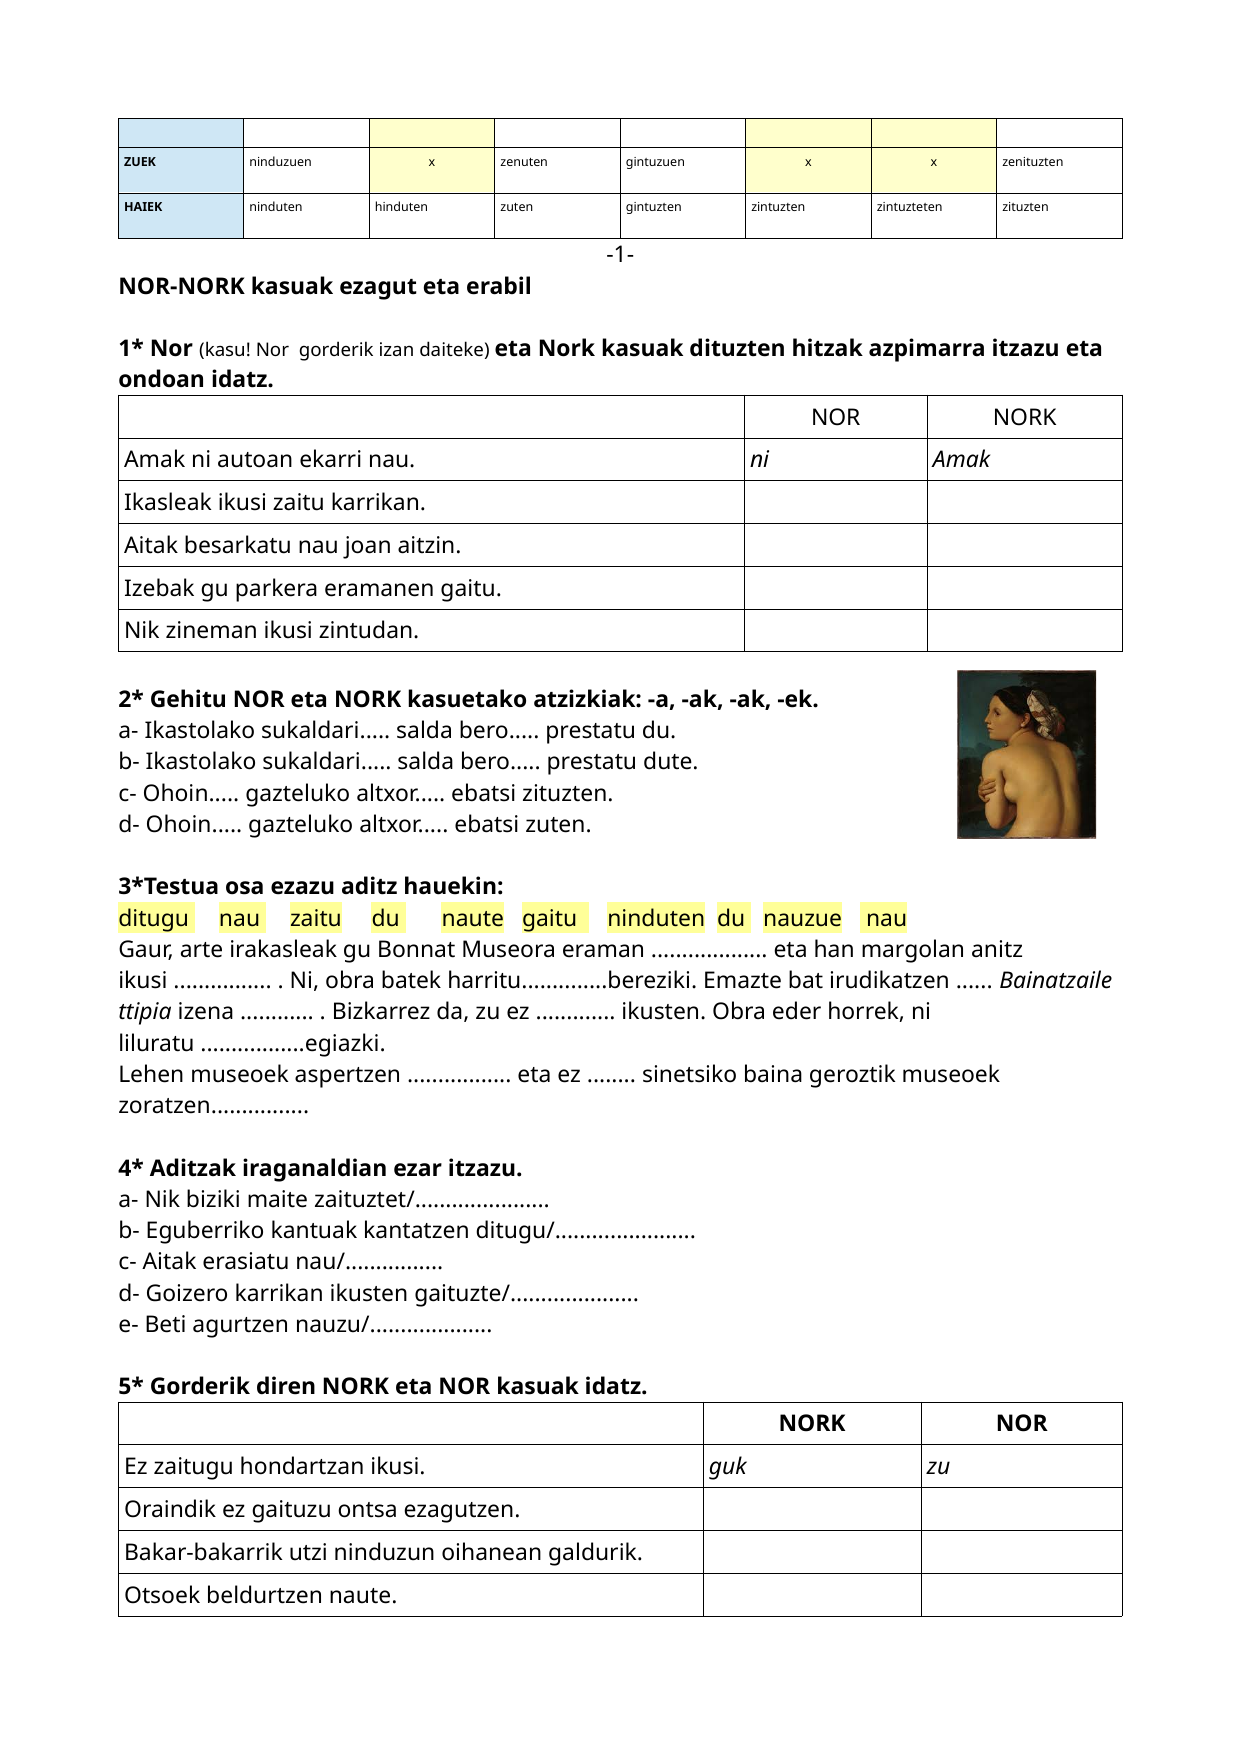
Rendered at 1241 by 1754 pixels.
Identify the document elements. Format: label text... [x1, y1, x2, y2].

picture [957, 670, 1097, 839]
text 5* Gorderik diren NORK eta NOR kasuak idatz. [118, 1370, 1122, 1402]
table_cell ninduten [244, 194, 369, 238]
table_cell [745, 567, 927, 609]
text -1- [118, 239, 1122, 269]
text c- Aitak erasiatu nau/................ [118, 1245, 1122, 1277]
table_cell Oraindik ez gaituzu ontsa ezagutzen. [119, 1488, 703, 1530]
table_cell zituzten [997, 194, 1122, 238]
table_cell [704, 1531, 921, 1573]
table_cell gintuzuen [621, 148, 745, 192]
text b- Ikastolako sukaldari..... salda bero..... prestatu dute. [118, 745, 957, 777]
table_cell [928, 481, 1122, 523]
table_cell Otsoek beldurtzen naute. [119, 1574, 703, 1616]
table_cell [922, 1574, 1122, 1616]
table_cell [928, 567, 1122, 609]
table_cell ni [745, 439, 927, 480]
text 2* Gehitu NOR eta NORK kasuetako atzizkiak: -a, -ak, -ak, -ek. [118, 683, 957, 714]
table_cell [119, 119, 243, 147]
table_cell [370, 119, 494, 147]
table_cell Ikasleak ikusi zaitu karrikan. [119, 481, 744, 523]
table_cell guk [704, 1445, 921, 1487]
table_cell zintuzten [746, 194, 871, 238]
text b- Eguberriko kantuak kantatzen ditugu/....................... [118, 1214, 1122, 1245]
table_cell ZUEK [119, 148, 243, 192]
table_cell [244, 119, 369, 147]
table_cell [745, 610, 927, 651]
table_cell [621, 119, 745, 147]
text a- Ikastolako sukaldari..... salda bero..... prestatu du. [118, 714, 957, 745]
table_cell ninduzuen [244, 148, 369, 192]
text e- Beti agurtzen nauzu/.................... [118, 1308, 1122, 1339]
table_cell zuten [495, 194, 620, 238]
table_cell x [370, 148, 494, 192]
table_cell [872, 119, 996, 147]
table_cell [928, 524, 1122, 566]
table_cell zenuten [495, 148, 620, 192]
table_cell x [746, 148, 871, 192]
text 3*Testua osa ezazu aditz hauekin: [118, 870, 1122, 902]
table_header NORK [928, 396, 1122, 437]
table_cell [704, 1574, 921, 1616]
table_cell Aitak besarkatu nau joan aitzin. [119, 524, 744, 566]
table_cell Izebak gu parkera eramanen gaitu. [119, 567, 744, 609]
table_cell HAIEK [119, 194, 243, 238]
table_cell [745, 481, 927, 523]
text NOR-NORK kasuak ezagut eta erabil [118, 269, 1122, 301]
table_cell zu [922, 1445, 1122, 1487]
text 1* Nor (kasu! Nor gorderik izan daiteke) eta Nork kasuak dituzten hitzak azpimarra itzazu eta ondoan idatz. [118, 332, 1122, 394]
table_header NOR [922, 1403, 1122, 1444]
table_header NORK [704, 1403, 921, 1444]
table_cell [745, 524, 927, 566]
table_cell Ez zaitugu hondartzan ikusi. [119, 1445, 703, 1487]
table_cell [928, 610, 1122, 651]
table_cell Amak ni autoan ekarri nau. [119, 439, 744, 480]
table_cell hinduten [370, 194, 494, 238]
table_cell [997, 119, 1122, 147]
table_cell zintuzteten [872, 194, 996, 238]
text Gaur, arte irakasleak gu Bonnat Museora eraman ................... eta han margolan anitz ikusi ................ . Ni, obra batek harritu..............bereziki. Emazte bat irudikatzen ...... Bainatzaile ttipia izena ............ . Bizkarrez da, zu ez ............. ikusten. Obra eder horrek, ni liluratu .................egiazki. [118, 933, 1122, 1058]
table_header NOR [745, 396, 927, 437]
text d- Goizero karrikan ikusten gaituzte/..................... [118, 1277, 1122, 1308]
table_cell Nik zineman ikusi zintudan. [119, 610, 744, 651]
table_header [119, 1403, 703, 1444]
table_header [119, 396, 744, 437]
text ditugu nau zaitu du naute gaitu ninduten du nauzue nau [118, 902, 1122, 933]
table_cell gintuzten [621, 194, 745, 238]
table_cell [922, 1488, 1122, 1530]
table_cell [922, 1531, 1122, 1573]
text 4* Aditzak iraganaldian ezar itzazu. [118, 1152, 1122, 1183]
table_cell x [872, 148, 996, 192]
text Lehen museoek aspertzen ................. eta ez ........ sinetsiko baina geroztik museoek zoratzen................ [118, 1058, 1122, 1120]
table_cell [704, 1488, 921, 1530]
table_cell Amak [928, 439, 1122, 480]
table_cell [746, 119, 871, 147]
text c- Ohoin..... gazteluko altxor..... ebatsi zituzten. [118, 777, 957, 808]
table_cell Bakar-bakarrik utzi ninduzun oihanean galdurik. [119, 1531, 703, 1573]
table_cell [495, 119, 620, 147]
table_cell zenituzten [997, 148, 1122, 192]
text a- Nik biziki maite zaituztet/...................... [118, 1183, 1122, 1214]
text d- Ohoin..... gazteluko altxor..... ebatsi zuten. [118, 808, 957, 839]
